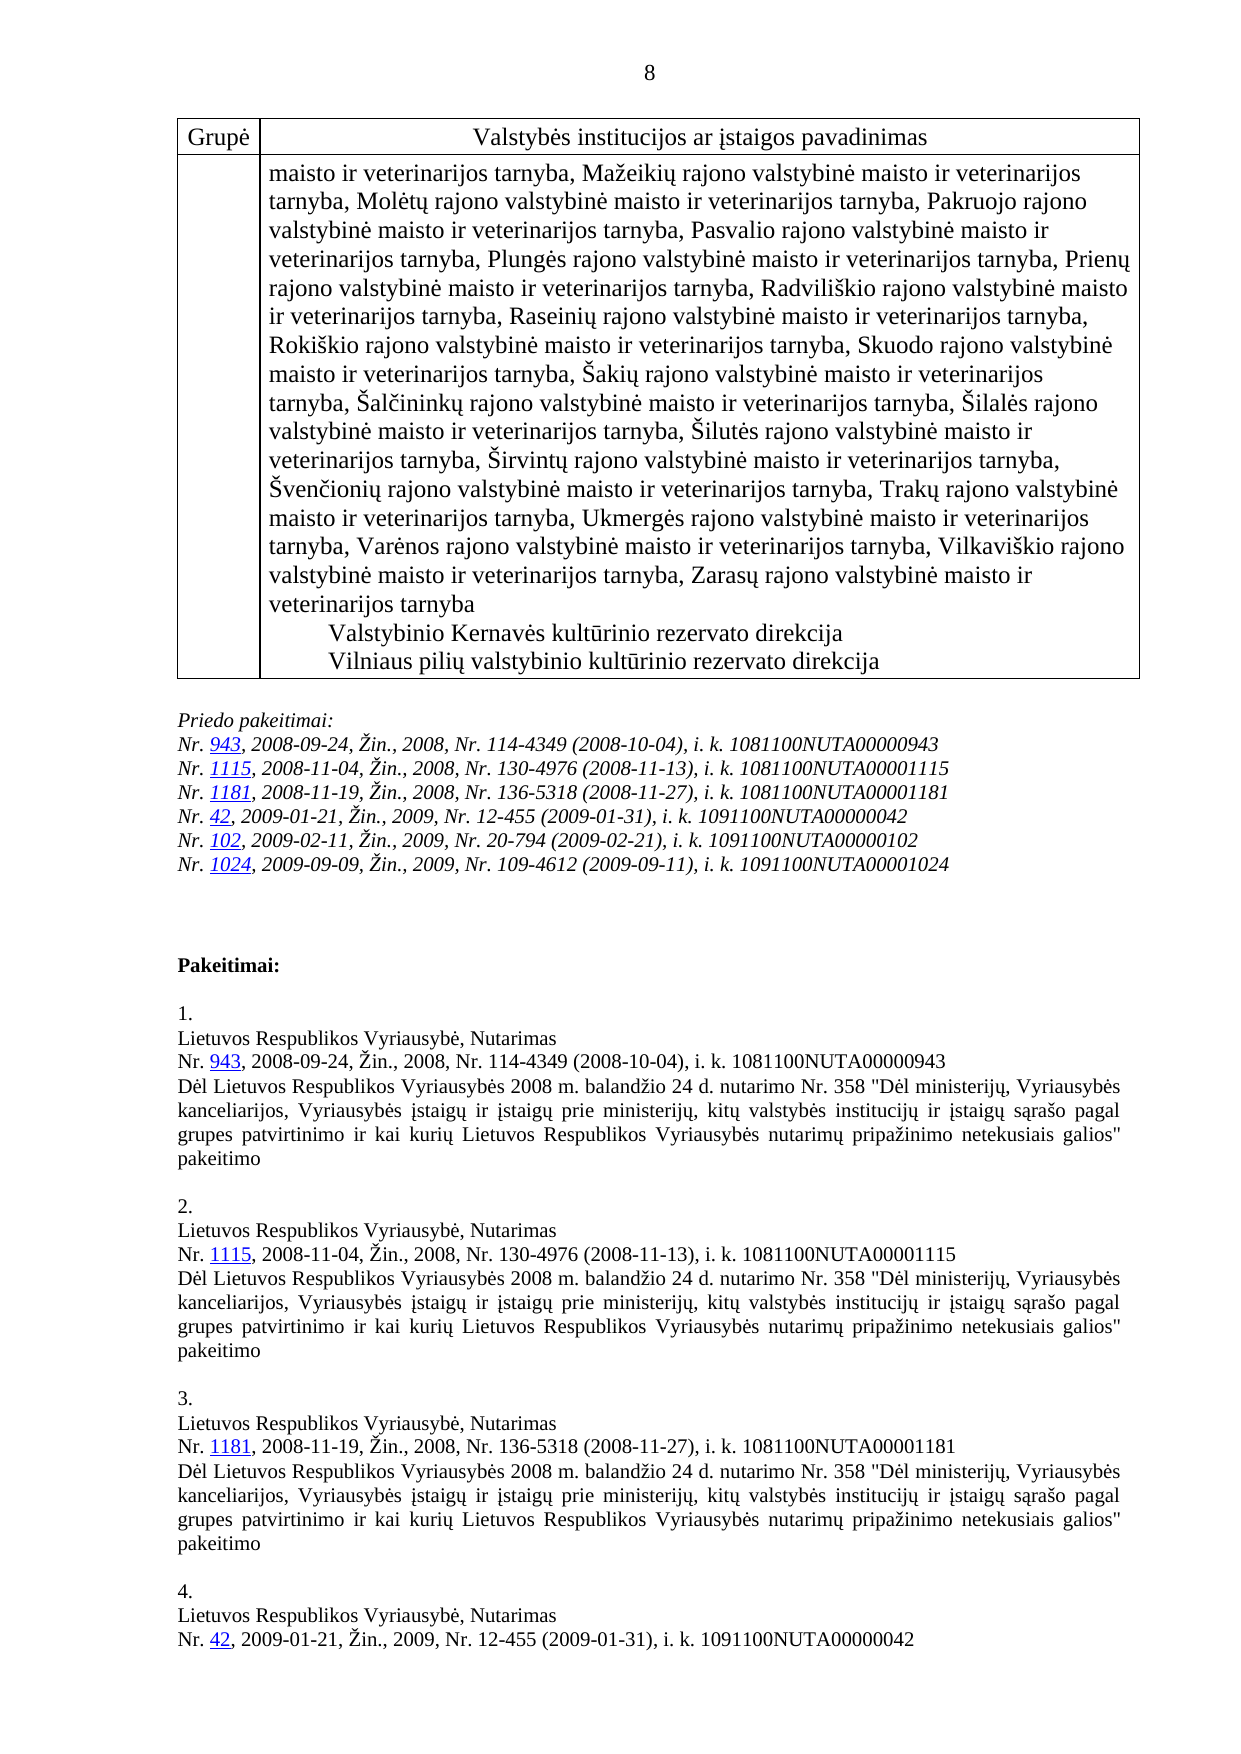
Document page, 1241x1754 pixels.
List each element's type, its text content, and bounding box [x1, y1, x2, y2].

text Lietuvos Respublikos Vyriausybė, Nutarimas [177, 1218, 1122, 1242]
text 2. [177, 1194, 1122, 1218]
text Lietuvos Respublikos Vyriausybė, Nutarimas [177, 1410, 1122, 1434]
text Nr. 42, 2009-01-21, Žin., 2009, Nr. 12-455 (2009-01-31), i. k. 1091100NUTA00000042 [177, 1627, 1122, 1651]
text 4. [177, 1579, 1122, 1603]
text Nr. 102, 2009-02-11, Žin., 2009, Nr. 20-794 (2009-02-21), i. k. 1091100NUTA00000102 [177, 828, 1122, 852]
text 1. [177, 1001, 1122, 1025]
text Nr. 1115, 2008-11-04, Žin., 2008, Nr. 130-4976 (2008-11-13), i. k. 1081100NUTA00001115 [177, 1242, 1122, 1266]
text Nr. 1024, 2009-09-09, Žin., 2009, Nr. 109-4612 (2009-09-11), i. k. 1091100NUTA00001024 [177, 852, 1122, 876]
text Dėl Lietuvos Respublikos Vyriausybės 2008 m. balandžio 24 d. nutarimo Nr. 358 "Dėl ministerijų, Vyriausybės kanceliarijos, Vyriausybės įstaigų ir įstaigų prie ministerijų, kitų valstybės institucijų ir įstaigų sąrašo pagal grupes patvirtinimo ir kai kurių Lietuvos Respublikos Vyriausybės nutarimų pripažinimo netekusiais galios" pakeitimo [177, 1458, 1122, 1555]
text 3. [177, 1386, 1122, 1410]
text Nr. 1181, 2008-11-19, Žin., 2008, Nr. 136-5318 (2008-11-27), i. k. 1081100NUTA00001181 [177, 1434, 1122, 1458]
table_header Valstybės institucijos ar įstaigos pavadinimas [261, 119, 1139, 154]
text Dėl Lietuvos Respublikos Vyriausybės 2008 m. balandžio 24 d. nutarimo Nr. 358 "Dėl ministerijų, Vyriausybės kanceliarijos, Vyriausybės įstaigų ir įstaigų prie ministerijų, kitų valstybės institucijų ir įstaigų sąrašo pagal grupes patvirtinimo ir kai kurių Lietuvos Respublikos Vyriausybės nutarimų pripažinimo netekusiais galios" pakeitimo [177, 1073, 1122, 1170]
text Nr. 42, 2009-01-21, Žin., 2009, Nr. 12-455 (2009-01-31), i. k. 1091100NUTA00000042 [177, 804, 1122, 828]
text Dėl Lietuvos Respublikos Vyriausybės 2008 m. balandžio 24 d. nutarimo Nr. 358 "Dėl ministerijų, Vyriausybės kanceliarijos, Vyriausybės įstaigų ir įstaigų prie ministerijų, kitų valstybės institucijų ir įstaigų sąrašo pagal grupes patvirtinimo ir kai kurių Lietuvos Respublikos Vyriausybės nutarimų pripažinimo netekusiais galios" pakeitimo [177, 1266, 1122, 1362]
text Lietuvos Respublikos Vyriausybė, Nutarimas [177, 1025, 1122, 1049]
text Nr. 943, 2008-09-24, Žin., 2008, Nr. 114-4349 (2008-10-04), i. k. 1081100NUTA00000943 [177, 1049, 1122, 1073]
text Nr. 1115, 2008-11-04, Žin., 2008, Nr. 130-4976 (2008-11-13), i. k. 1081100NUTA00001115 [177, 756, 1122, 780]
text Lietuvos Respublikos Vyriausybė, Nutarimas [177, 1603, 1122, 1627]
text Nr. 1181, 2008-11-19, Žin., 2008, Nr. 136-5318 (2008-11-27), i. k. 1081100NUTA00001181 [177, 780, 1122, 804]
text Pakeitimai: [177, 953, 1122, 977]
table_cell maisto ir veterinarijos tarnyba, Mažeikių rajono valstybinė maisto ir veterinarijos tarnyba, Molėtų rajono valstybinė maisto ir veterinarijos tarnyba, Pakruojo rajono valstybinė maisto ir veterinarijos tarnyba, Pasvalio rajono valstybinė maisto ir veterinarijos tarnyba, Plungės rajono valstybinė maisto ir veterinarijos tarnyba, Prienų rajono valstybinė maisto ir veterinarijos tarnyba, Radviliškio rajono valstybinė maisto ir veterinarijos tarnyba, Raseinių rajono valstybinė maisto ir veterinarijos tarnyba, Rokiškio rajono valstybinė maisto ir veterinarijos tarnyba, Skuodo rajono valstybinė maisto ir veterinarijos tarnyba, Šakių rajono valstybinė maisto ir veterinarijos tarnyba, Šalčininkų rajono valstybinė maisto ir veterinarijos tarnyba, Šilalės rajono valstybinė maisto ir veterinarijos tarnyba, Šilutės rajono valstybinė maisto ir veterinarijos tarnyba, Širvintų rajono valstybinė maisto ir veterinarijos tarnyba, Švenčionių rajono valstybinė maisto ir veterinarijos tarnyba, Trakų rajono valstybinė maisto ir veterinarijos tarnyba, Ukmergės rajono valstybinė maisto ir veterinarijos tarnyba, Varėnos rajono valstybinė maisto ir veterinarijos tarnyba, Vilkaviškio rajono valstybinė maisto ir veterinarijos tarnyba, Zarasų rajono valstybinė maisto ir veterinarijos tarnyba Valstybinio Kernavės kultūrinio rezervato direkcija Vilniaus pilių valstybinio kultūrinio rezervato direkcija [261, 155, 1139, 678]
text Priedo pakeitimai: [177, 708, 1122, 732]
table_header Grupė [178, 119, 259, 154]
table_cell [178, 155, 259, 678]
text Nr. 943, 2008-09-24, Žin., 2008, Nr. 114-4349 (2008-10-04), i. k. 1081100NUTA00000943 [177, 732, 1122, 756]
